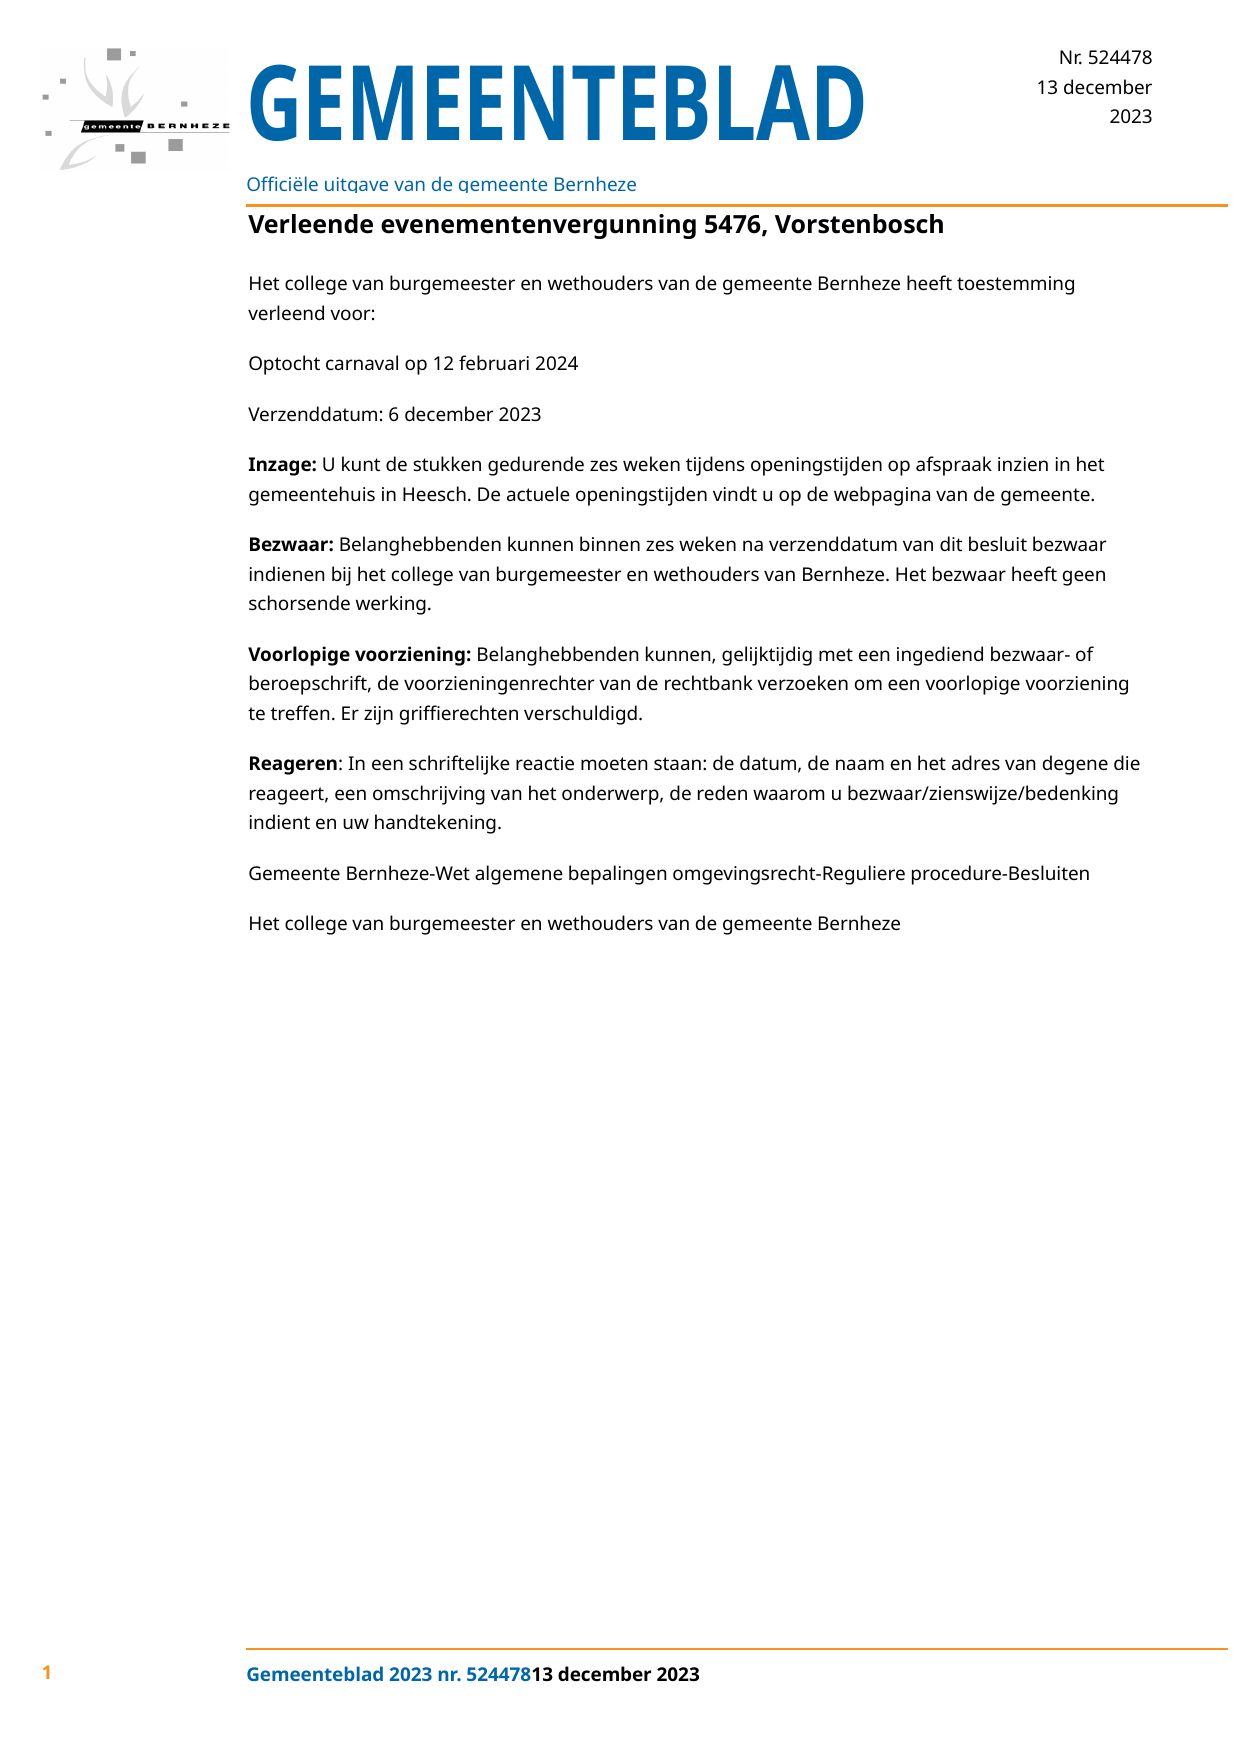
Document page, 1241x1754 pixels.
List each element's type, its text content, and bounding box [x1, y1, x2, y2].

text Optocht carnaval op 12 februari 2024 [248, 350, 1152, 376]
text Het college van burgemeester en wethouders van de gemeente Bernheze [248, 910, 1152, 936]
text Voorlopige voorziening: Belanghebbenden kunnen, gelijktijdig met een ingediend bezwaar- of beroepschrift, de voorzieningenrechter van de rechtbank verzoeken om een voorlopige voorziening te treffen. Er zijn griffierechten verschuldigd. [248, 641, 1152, 726]
text Bezwaar: Belanghebbenden kunnen binnen zes weken na verzenddatum van dit besluit bezwaar indienen bij het college van burgemeester en wethouders van Bernheze. Het bezwaar heeft geen schorsende werking. [248, 531, 1152, 616]
text Gemeente Bernheze-Wet algemene bepalingen omgevingsrecht-Reguliere procedure-Besluiten [248, 860, 1152, 886]
text Verzenddatum: 6 december 2023 [248, 401, 1152, 426]
picture [41, 47, 231, 172]
text Inzage: U kunt de stukken gedurende zes weken tijdens openingstijden op afspraak inzien in het gemeentehuis in Heesch. De actuele openingstijden vindt u op de webpagina van de gemeente. [248, 451, 1152, 506]
text Verleende evenementenvergunning 5476, Vorstenbosch [248, 207, 1152, 241]
text Het college van burgemeester en wethouders van de gemeente Bernheze heeft toestemming verleend voor: [248, 270, 1152, 326]
text Reageren: In een schriftelijke reactie moeten staan: de datum, de naam en het adres van degene die reageert, een omschrijving van het onderwerp, de reden waarom u bezwaar/zienswijze/bedenking indient en uw handtekening. [248, 750, 1152, 835]
